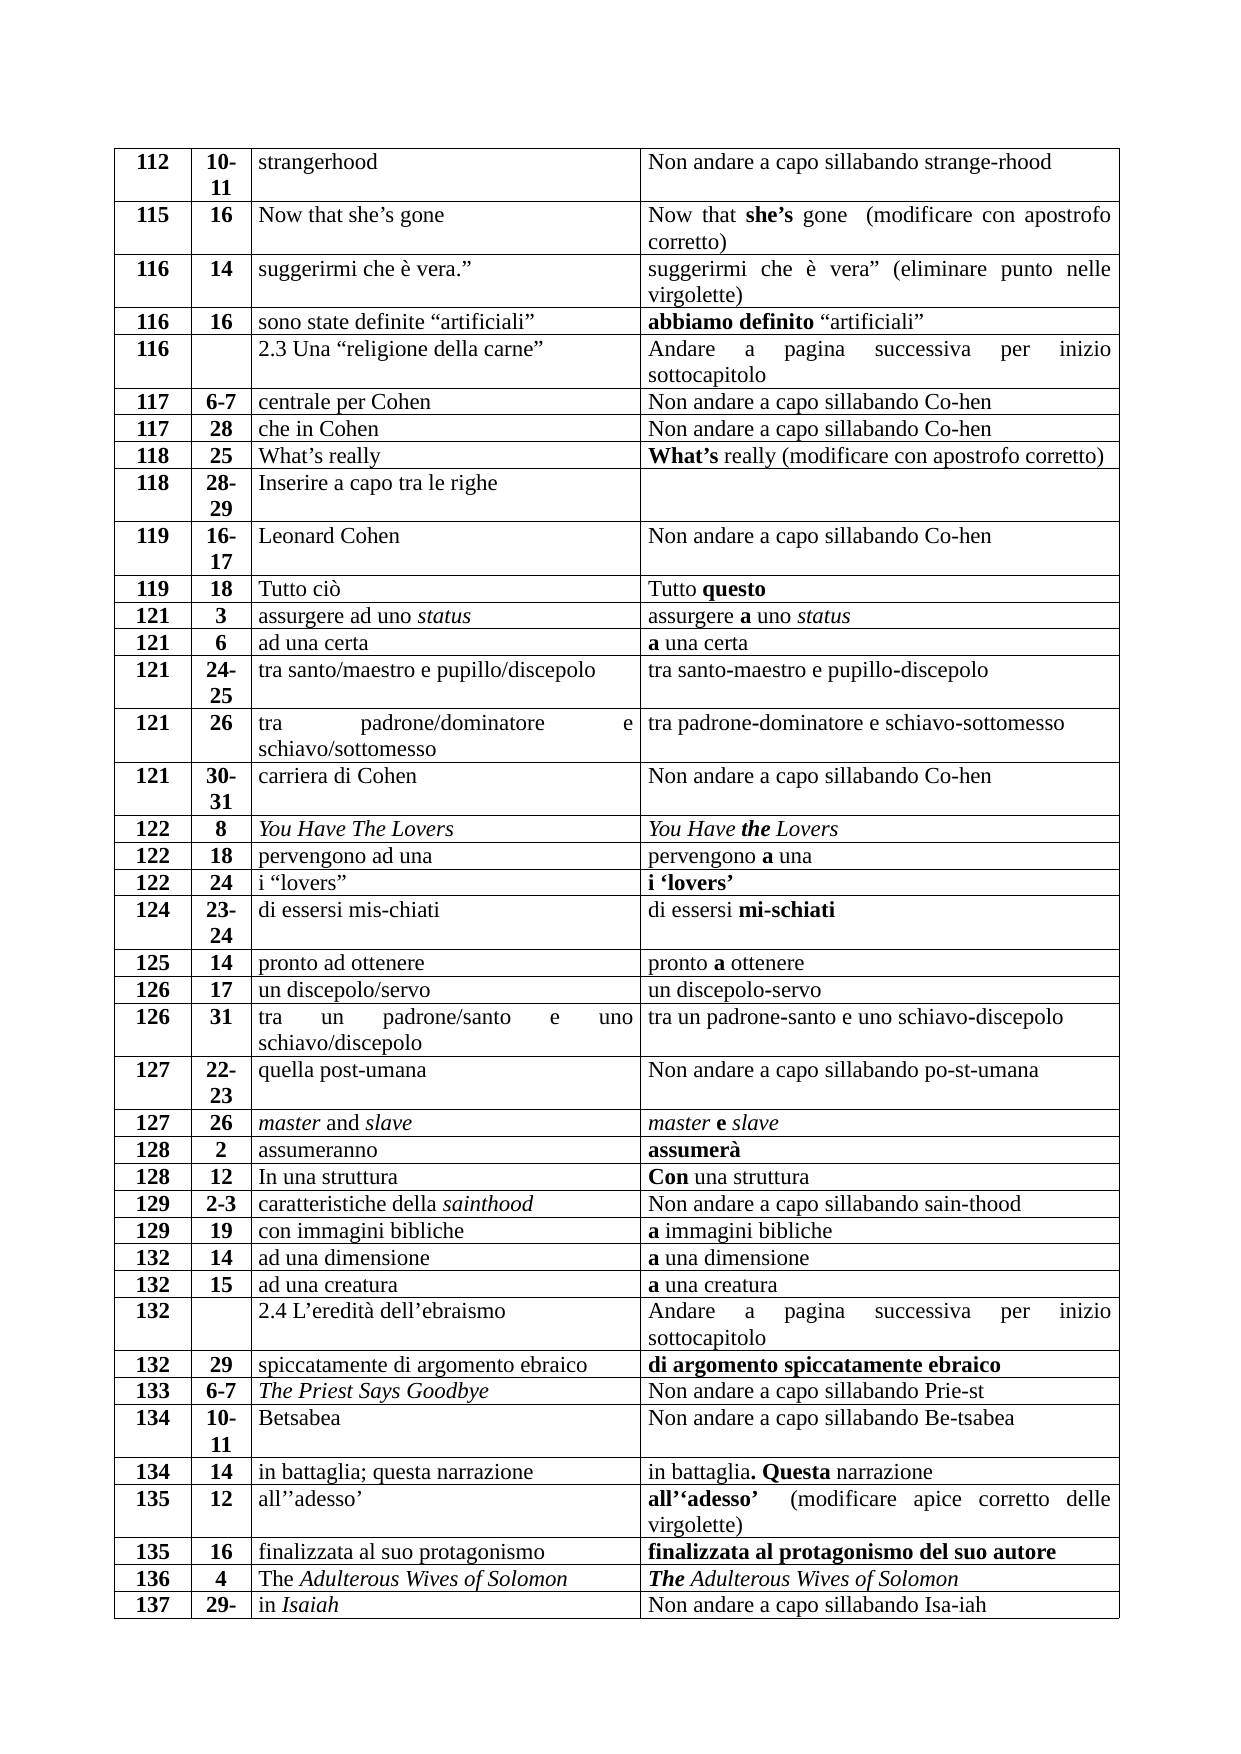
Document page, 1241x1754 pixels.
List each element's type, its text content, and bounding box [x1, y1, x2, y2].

table_cell Now that she’s gone (modificare con apostrofo corretto) [641, 202, 1119, 254]
table_cell a una creatura [641, 1271, 1119, 1297]
table_cell 2.4 L’eredità dell’ebraismo [252, 1298, 640, 1350]
table_cell spiccatamente di argomento ebraico [252, 1351, 640, 1377]
table_cell [641, 469, 1119, 521]
table_cell abbiamo definito “artificiali” [641, 308, 1119, 334]
table_cell 30-31 [192, 763, 251, 815]
table_cell Tutto questo [641, 576, 1119, 601]
table_cell 16 [192, 202, 251, 254]
table_cell ad una certa [252, 629, 640, 655]
table_cell 129 [115, 1218, 191, 1243]
table_cell The Adulterous Wives of Solomon [641, 1565, 1119, 1591]
table_cell 134 [115, 1458, 191, 1484]
table_cell In una struttura [252, 1164, 640, 1189]
table_cell [192, 1298, 251, 1350]
table_cell The Priest Says Goodbye [252, 1378, 640, 1404]
table_cell 14 [192, 255, 251, 307]
table_cell 136 [115, 1565, 191, 1591]
table_cell 116 [115, 308, 191, 334]
table_cell tra santo-maestro e pupillo-discepolo [641, 656, 1119, 708]
table_cell 129 [115, 1191, 191, 1216]
table_cell Non andare a capo sillabando Prie-st [641, 1378, 1119, 1404]
table_cell suggerirmi che è vera” (eliminare punto nelle virgolette) [641, 255, 1119, 307]
table_cell 14 [192, 1244, 251, 1270]
table_cell 119 [115, 576, 191, 601]
table_cell assumeranno [252, 1137, 640, 1163]
table_cell Tutto ciò [252, 576, 640, 601]
table_cell 132 [115, 1244, 191, 1270]
table_cell Con una struttura [641, 1164, 1119, 1189]
table_cell 8 [192, 816, 251, 842]
table_cell 28-29 [192, 469, 251, 521]
table_cell 118 [115, 469, 191, 521]
table_cell You Have the Lovers [641, 816, 1119, 842]
table_cell finalizzata al suo protagonismo [252, 1538, 640, 1564]
table_cell assurgere ad uno status [252, 603, 640, 628]
table_cell 26 [192, 709, 251, 762]
table_cell 121 [115, 656, 191, 708]
table_cell 112 [115, 149, 191, 201]
table_cell Inserire a capo tra le righe [252, 469, 640, 521]
table_cell pervengono a una [641, 843, 1119, 868]
table_cell 17 [192, 977, 251, 1002]
table_cell 18 [192, 843, 251, 868]
table_cell di essersi mis-chiati [252, 896, 640, 949]
table_cell 116 [115, 335, 191, 387]
table_cell 19 [192, 1218, 251, 1243]
table_cell ad una creatura [252, 1271, 640, 1297]
table_cell 6-7 [192, 1378, 251, 1404]
table_cell caratteristiche della sainthood [252, 1191, 640, 1216]
table_cell Andare a pagina successiva per inizio sottocapitolo [641, 1298, 1119, 1350]
table_cell 2 [192, 1137, 251, 1163]
table_cell 127 [115, 1057, 191, 1109]
table_cell 2-3 [192, 1191, 251, 1216]
table_cell What’s really (modificare con apostrofo corretto) [641, 442, 1119, 468]
table_cell 29- [192, 1592, 251, 1618]
table_cell centrale per Cohen [252, 389, 640, 414]
table_cell 6-7 [192, 389, 251, 414]
table_cell Non andare a capo sillabando Be-tsabea [641, 1405, 1119, 1457]
table_cell 121 [115, 629, 191, 655]
table_cell 121 [115, 603, 191, 628]
table_cell Non andare a capo sillabando po-st-umana [641, 1057, 1119, 1109]
table_cell What’s really [252, 442, 640, 468]
table_cell 125 [115, 950, 191, 976]
table_cell 137 [115, 1592, 191, 1618]
table_cell 10-11 [192, 1405, 251, 1457]
table_cell 135 [115, 1485, 191, 1537]
table_cell 24 [192, 870, 251, 895]
table_cell 117 [115, 389, 191, 414]
table_cell 28 [192, 415, 251, 441]
table_cell 25 [192, 442, 251, 468]
table_cell 126 [115, 1004, 191, 1056]
table_cell Non andare a capo sillabando Co-hen [641, 763, 1119, 815]
table_cell 132 [115, 1351, 191, 1377]
table_cell sono state definite “artificiali” [252, 308, 640, 334]
table_cell 26 [192, 1110, 251, 1136]
table_cell i “lovers” [252, 870, 640, 895]
table_cell tra un padrone/santo e uno schiavo/discepolo [252, 1004, 640, 1056]
table_cell assurgere a uno status [641, 603, 1119, 628]
table_cell di argomento spiccatamente ebraico [641, 1351, 1119, 1377]
table_cell 4 [192, 1565, 251, 1591]
table_cell 6 [192, 629, 251, 655]
table_cell all’’adesso’ [252, 1485, 640, 1537]
table_cell a una certa [641, 629, 1119, 655]
table_cell in battaglia. Questa narrazione [641, 1458, 1119, 1484]
table_cell 122 [115, 816, 191, 842]
table_cell tra padrone/dominatore e schiavo/sottomesso [252, 709, 640, 762]
table_cell 12 [192, 1164, 251, 1189]
table_cell 16 [192, 308, 251, 334]
table_cell 2.3 Una “religione della carne” [252, 335, 640, 387]
table_cell 122 [115, 870, 191, 895]
table_cell 3 [192, 603, 251, 628]
table_cell 24-25 [192, 656, 251, 708]
table_cell in Isaiah [252, 1592, 640, 1618]
table_cell Andare a pagina successiva per inizio sottocapitolo [641, 335, 1119, 387]
table_cell Non andare a capo sillabando Co-hen [641, 389, 1119, 414]
table_cell 16-17 [192, 522, 251, 574]
table_cell The Adulterous Wives of Solomon [252, 1565, 640, 1591]
table_cell assumerà [641, 1137, 1119, 1163]
table_cell 132 [115, 1298, 191, 1350]
table_cell 124 [115, 896, 191, 949]
table_cell 14 [192, 950, 251, 976]
table_cell 128 [115, 1164, 191, 1189]
table_cell 31 [192, 1004, 251, 1056]
table_cell Non andare a capo sillabando Co-hen [641, 415, 1119, 441]
table_cell 117 [115, 415, 191, 441]
table_cell 126 [115, 977, 191, 1002]
table_cell 133 [115, 1378, 191, 1404]
table_cell suggerirmi che è vera.” [252, 255, 640, 307]
table_cell 14 [192, 1458, 251, 1484]
table_cell strangerhood [252, 149, 640, 201]
table_cell pronto ad ottenere [252, 950, 640, 976]
table_cell 127 [115, 1110, 191, 1136]
table_cell carriera di Cohen [252, 763, 640, 815]
table_cell 16 [192, 1538, 251, 1564]
table_cell Now that she’s gone [252, 202, 640, 254]
table_cell 15 [192, 1271, 251, 1297]
table_cell 132 [115, 1271, 191, 1297]
table_cell master e slave [641, 1110, 1119, 1136]
table_cell 128 [115, 1137, 191, 1163]
table_cell a una dimensione [641, 1244, 1119, 1270]
table_cell Betsabea [252, 1405, 640, 1457]
table_cell Leonard Cohen [252, 522, 640, 574]
table_cell Non andare a capo sillabando strange-rhood [641, 149, 1119, 201]
table_cell Non andare a capo sillabando Co-hen [641, 522, 1119, 574]
table_cell in battaglia; questa narrazione [252, 1458, 640, 1484]
table_cell a immagini bibliche [641, 1218, 1119, 1243]
table_cell che in Cohen [252, 415, 640, 441]
table_cell tra santo/maestro e pupillo/discepolo [252, 656, 640, 708]
table_cell i ‘lovers’ [641, 870, 1119, 895]
table_cell 18 [192, 576, 251, 601]
table_cell 23-24 [192, 896, 251, 949]
table_cell 121 [115, 763, 191, 815]
table_cell Non andare a capo sillabando sain-thood [641, 1191, 1119, 1216]
table_cell di essersi mi-schiati [641, 896, 1119, 949]
table_cell quella post-umana [252, 1057, 640, 1109]
table_cell 10-11 [192, 149, 251, 201]
table_cell 29 [192, 1351, 251, 1377]
table_cell 22-23 [192, 1057, 251, 1109]
table_cell un discepolo/servo [252, 977, 640, 1002]
table_cell ad una dimensione [252, 1244, 640, 1270]
table_cell pervengono ad una [252, 843, 640, 868]
table_cell You Have The Lovers [252, 816, 640, 842]
table_cell all’‘adesso’ (modificare apice corretto delle virgolette) [641, 1485, 1119, 1537]
table_cell 12 [192, 1485, 251, 1537]
table_cell 134 [115, 1405, 191, 1457]
table_cell 115 [115, 202, 191, 254]
table_cell tra un padrone-santo e uno schiavo-discepolo [641, 1004, 1119, 1056]
table_cell 135 [115, 1538, 191, 1564]
table_cell [192, 335, 251, 387]
table_cell 121 [115, 709, 191, 762]
table_cell 116 [115, 255, 191, 307]
table_cell 118 [115, 442, 191, 468]
table_cell 122 [115, 843, 191, 868]
table_cell master and slave [252, 1110, 640, 1136]
table_cell Non andare a capo sillabando Isa-iah [641, 1592, 1119, 1618]
table_cell un discepolo-servo [641, 977, 1119, 1002]
table_cell finalizzata al protagonismo del suo autore [641, 1538, 1119, 1564]
table_cell 119 [115, 522, 191, 574]
table_cell pronto a ottenere [641, 950, 1119, 976]
table_cell tra padrone-dominatore e schiavo-sottomesso [641, 709, 1119, 762]
table_cell con immagini bibliche [252, 1218, 640, 1243]
